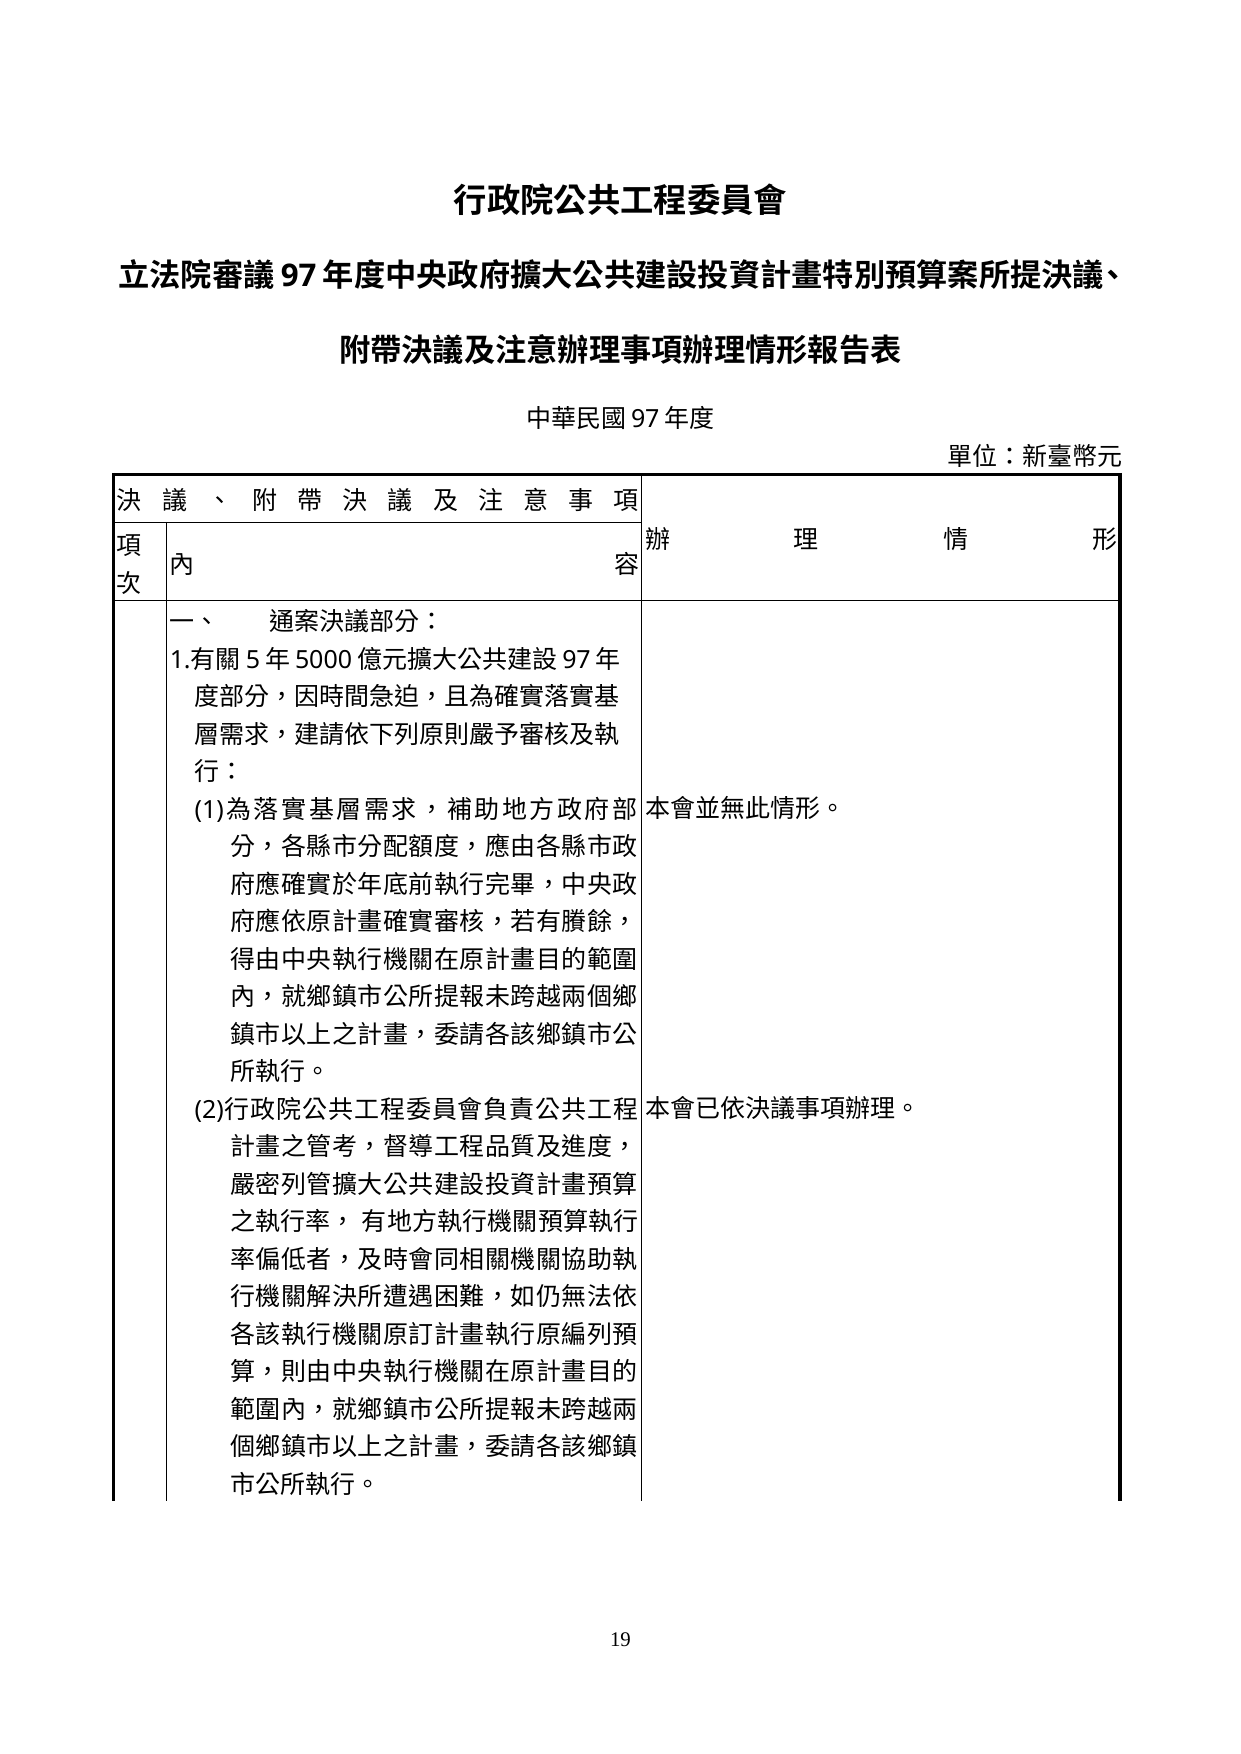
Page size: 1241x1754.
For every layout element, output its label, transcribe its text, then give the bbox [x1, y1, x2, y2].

table_cell [642, 601, 1118, 638]
table_header 辦理情形 [642, 476, 1118, 600]
table_cell 本會已依決議事項辦理。 [642, 1089, 1118, 1501]
text 行政院公共工程委員會 [118, 160, 1122, 235]
table_cell 內容 [167, 523, 641, 600]
table_cell [115, 601, 166, 638]
table_cell 1.有關5年5000億元擴大公共建設97年度部分，因時間急迫，且為確實落實基層需求，建請依下列原則嚴予審核及執行： [167, 639, 641, 788]
text 立法院審議97年度中央政府擴大公共建設投資計畫特別預算案所提決議、附帶決議及注意辦理事項辦理情形報告表 [118, 235, 1122, 385]
table_cell (2)行政院公共工程委員會負責公共工程計畫之管考，督導工程品質及進度，嚴密列管擴大公共建設投資計畫預算之執行率， 有地方執行機關預算執行率偏低者，及時會同相關機關協助執行機關解決所遭遇困難，如仍無法依各該執行機關原訂計畫執行原編列預算，則由中央執行機關在原計畫目的範圍內，就鄉鎮市公所提報未跨越兩個鄉鎮市以上之計畫，委請各該鄉鎮市公所執行。 [167, 1089, 641, 1501]
table_cell (1)為落實基層需求，補助地方政府部分，各縣市分配額度，應由各縣市政府應確實於年底前執行完畢，中央政府應依原計畫確實審核，若有賸餘，得由中央執行機關在原計畫目的範圍內，就鄉鎮市公所提報未跨越兩個鄉鎮市以上之計畫，委請各該鄉鎮市公所執行。 [167, 789, 641, 1088]
table_cell [642, 639, 1118, 788]
table_header 決議、附帶決議及注意事項 [115, 476, 641, 522]
table_cell 項次 [115, 523, 166, 600]
table_cell 本會並無此情形。 [642, 789, 1118, 1088]
text 單位：新臺幣元 [118, 435, 1122, 473]
text 中華民國97年度 [118, 398, 1122, 435]
table_cell 通案決議部分： [167, 601, 641, 638]
table_cell [115, 639, 166, 1501]
